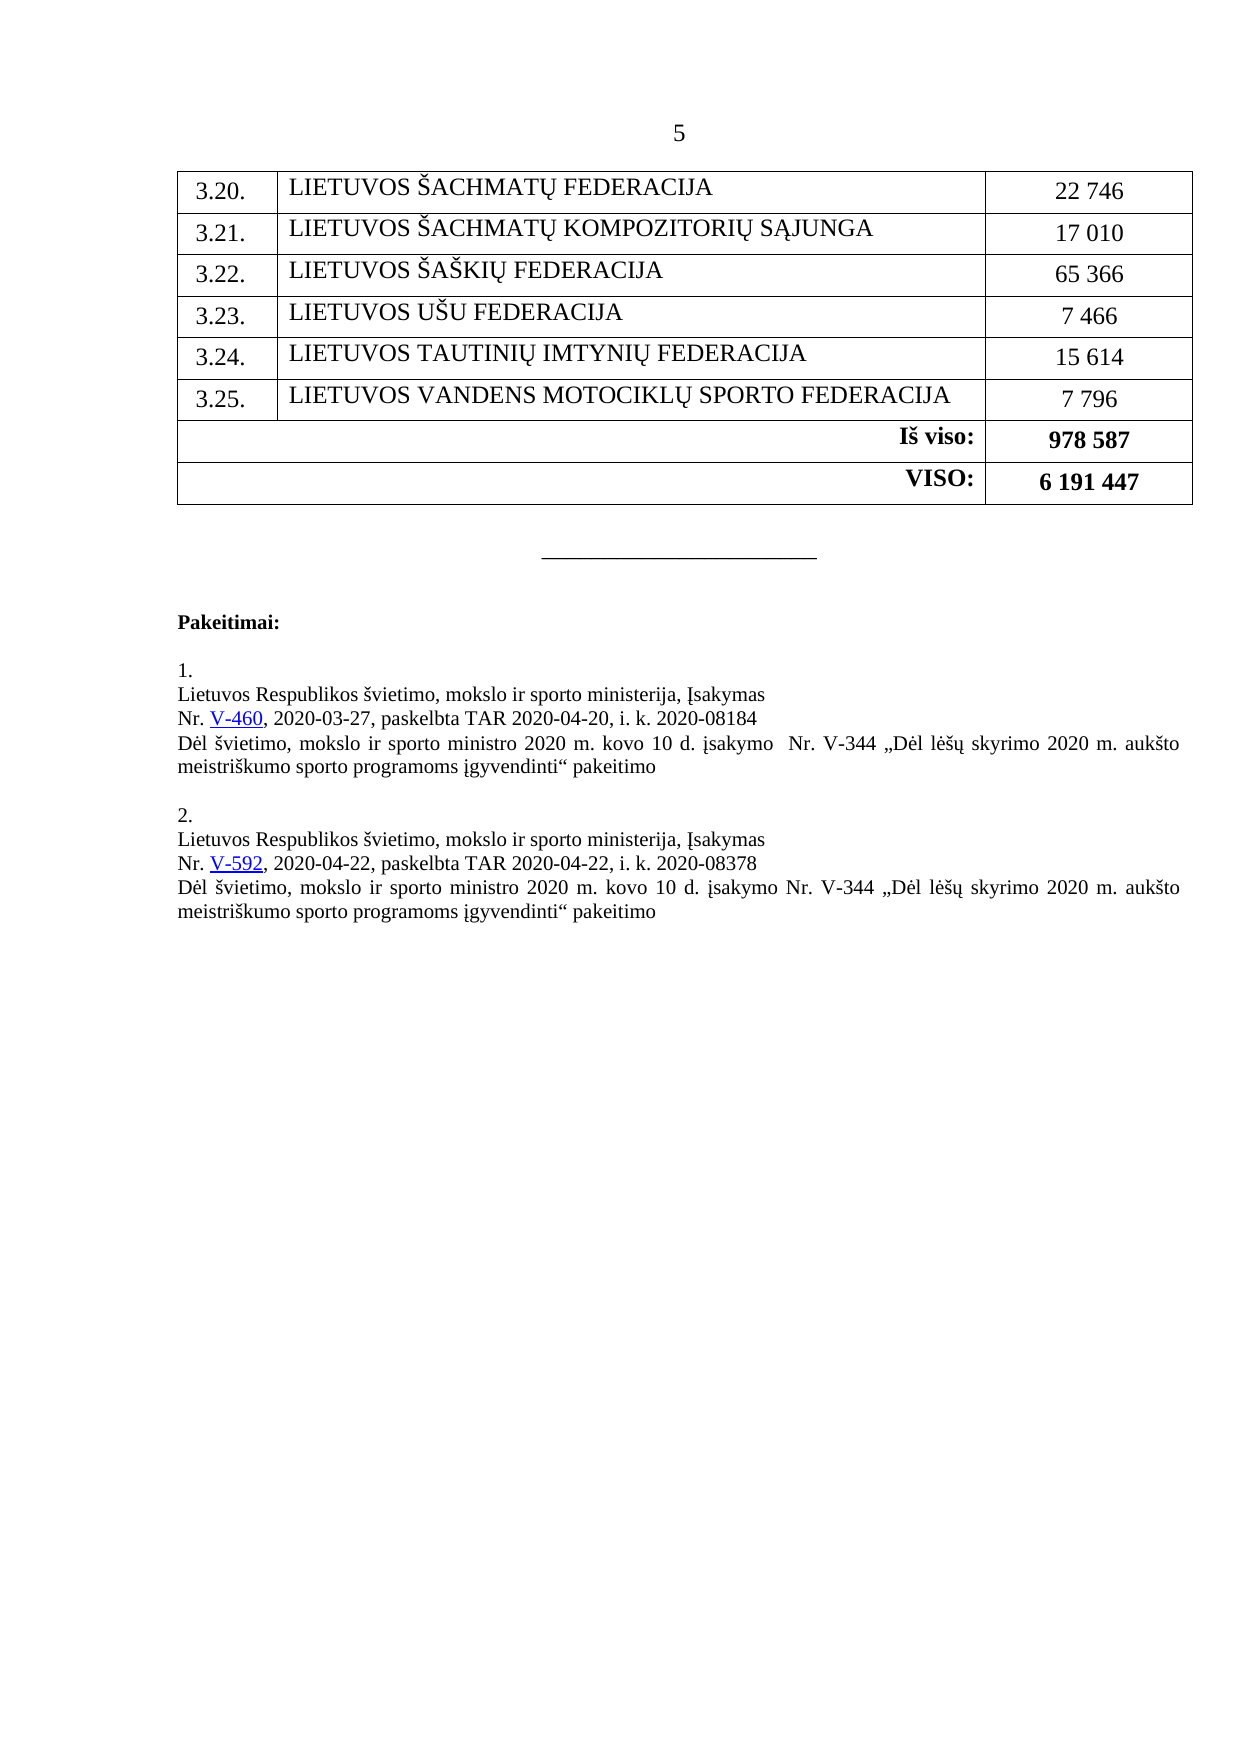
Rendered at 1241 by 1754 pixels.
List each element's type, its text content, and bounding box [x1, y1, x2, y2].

table_cell LIETUVOS VANDENS MOTOCIKLŲ SPORTO FEDERACIJA [278, 380, 985, 420]
text Pakeitimai: [177, 610, 1181, 634]
text Nr. V-592, 2020-04-22, paskelbta TAR 2020-04-22, i. k. 2020-08378 [177, 851, 1181, 875]
table_cell LIETUVOS ŠACHMATŲ KOMPOZITORIŲ SĄJUNGA [278, 214, 985, 254]
table_cell 17 010 [986, 214, 1192, 254]
text 1. [177, 658, 1181, 682]
table_cell 3.20. [178, 172, 277, 212]
text Lietuvos Respublikos švietimo, mokslo ir sporto ministerija, Įsakymas [177, 682, 1181, 706]
table_cell 7 466 [986, 297, 1192, 337]
text Dėl švietimo, mokslo ir sporto ministro 2020 m. kovo 10 d. įsakymo Nr. V-344 „Dėl lėšų skyrimo 2020 m. aukšto meistriškumo sporto programoms įgyvendinti“ pakeitimo [177, 730, 1181, 778]
table_cell 65 366 [986, 255, 1192, 296]
table_cell Iš viso: [178, 421, 985, 462]
text Lietuvos Respublikos švietimo, mokslo ir sporto ministerija, Įsakymas [177, 827, 1181, 851]
table_cell 6 191 447 [986, 463, 1192, 503]
text ______________________ [177, 533, 1181, 562]
table_cell LIETUVOS TAUTINIŲ IMTYNIŲ FEDERACIJA [278, 338, 985, 379]
text 2. [177, 803, 1181, 827]
text Dėl švietimo, mokslo ir sporto ministro 2020 m. kovo 10 d. įsakymo Nr. V-344 „Dėl lėšų skyrimo 2020 m. aukšto meistriškumo sporto programoms įgyvendinti“ pakeitimo [177, 875, 1181, 923]
table_cell 978 587 [986, 421, 1192, 462]
table_cell LIETUVOS UŠU FEDERACIJA [278, 297, 985, 337]
table_cell LIETUVOS ŠAŠKIŲ FEDERACIJA [278, 255, 985, 296]
table_cell 3.24. [178, 338, 277, 379]
table_cell LIETUVOS ŠACHMATŲ FEDERACIJA [278, 172, 985, 212]
table_cell 15 614 [986, 338, 1192, 379]
table_cell 3.22. [178, 255, 277, 296]
table_cell 7 796 [986, 380, 1192, 420]
table_cell 3.25. [178, 380, 277, 420]
table_cell VISO: [178, 463, 985, 503]
table_cell 3.21. [178, 214, 277, 254]
table_cell 3.23. [178, 297, 277, 337]
table_cell 22 746 [986, 172, 1192, 212]
text Nr. V-460, 2020-03-27, paskelbta TAR 2020-04-20, i. k. 2020-08184 [177, 706, 1181, 730]
